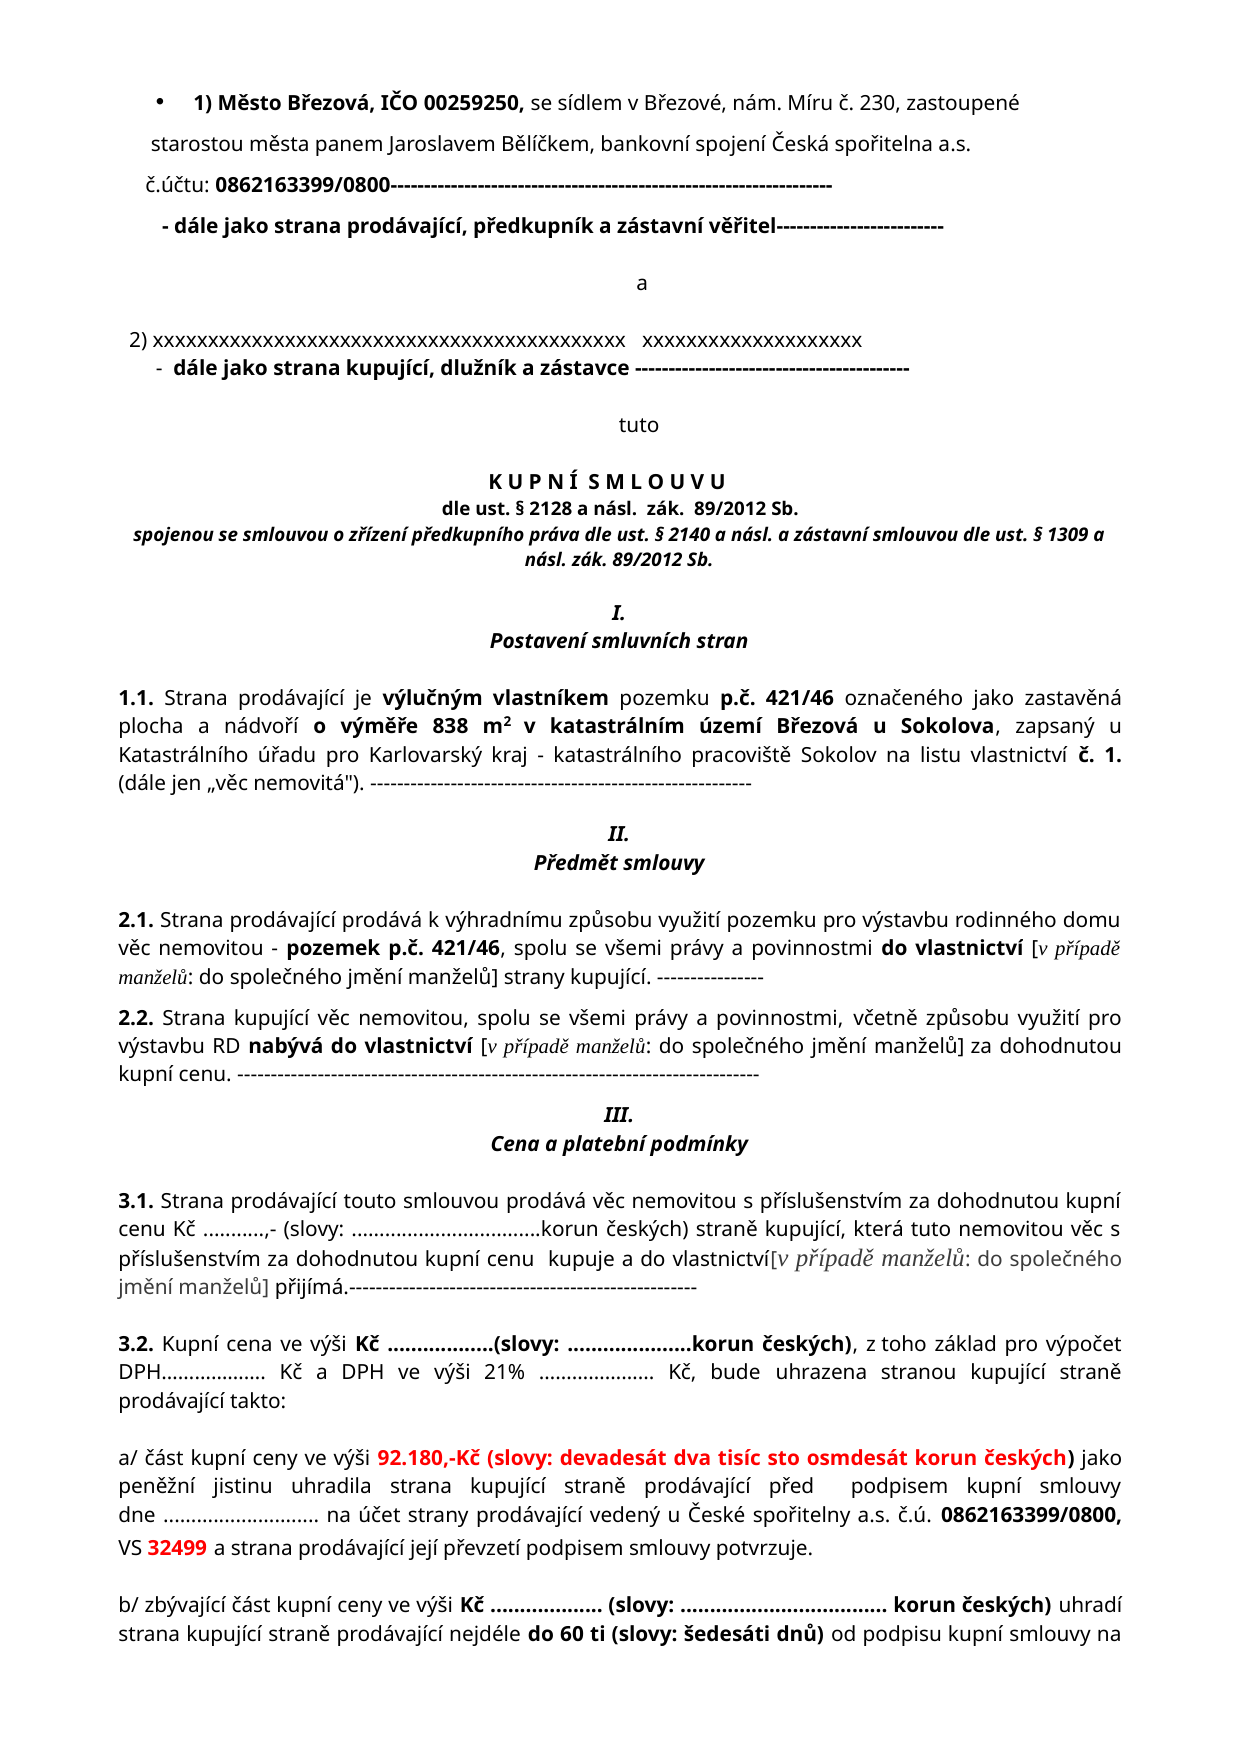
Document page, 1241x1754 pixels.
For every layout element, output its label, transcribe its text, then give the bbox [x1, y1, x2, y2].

subtitle spojenou se smlouvou o zřízení předkupního práva dle ust. § 2140 a násl. a zástavní smlouvou dle ust. § 1309 a násl. zák. 89/2012 Sb. [118, 521, 1122, 572]
text b/ zbývající část kupní ceny ve výši Kč ................... (slovy: ................................... korun českých) uhradí strana kupující straně prodávající nejdéle do 60 ti (slovy: šedesáti dnů) od podpisu kupní smlouvy na [118, 1591, 1122, 1647]
list 1) Město Březová, IČO 00259250, se sídlem v Březové, nám. Míru č. 230, zastoupené [156, 88, 1122, 117]
text 2) xxxxxxxxxxxxxxxxxxxxxxxxxxxxxxxxxxxxxxxxxxx xxxxxxxxxxxxxxxxxxxx [118, 325, 1122, 353]
text III. [118, 1101, 1122, 1129]
text dle ust. § 2128 a násl. zák. 89/2012 Sb. [118, 496, 1122, 521]
text č.účtu: 0862163399/0800------------------------------------------------------------------ [118, 170, 1122, 199]
text - dále jako strana kupující, dlužník a zástavce ----------------------------------------- [156, 353, 1122, 382]
text Cena a platební podmínky [118, 1129, 1122, 1157]
text 1.1. Strana prodávající je výlučným vlastníkem pozemku p.č. 421/46 označeného jako zastavěná plocha a nádvoří o výměře 838 m2 v katastrálním území Březová u Sokolova, zapsaný u Katastrálního úřadu pro Karlovarský kraj - katastrálního pracoviště Sokolov na listu vlastnictví č. 1. (dále jen „věc nemovitá"). --------------------------------------------------------- [118, 683, 1122, 797]
text Postavení smluvních stran [118, 626, 1122, 655]
text II. [118, 819, 1122, 848]
text 2.1. Strana prodávající prodává k výhradnímu způsobu využití pozemku pro výstavbu rodinného domu věc nemovitou - pozemek p.č. 421/46, spolu se všemi právy a povinnostmi do vlastnictví [v případě manželů: do společného jmění manželů] strany kupující. ---------------- [118, 905, 1122, 990]
text 2.2. Strana kupující věc nemovitou, spolu se všemi právy a povinnostmi, včetně způsobu využití pro výstavbu RD nabývá do vlastnictví [v případě manželů: do společného jmění manželů] za dohodnutou kupní cenu. ------------------------------------------------------------------------------ [118, 1003, 1122, 1088]
subtitle K U P N Í S M L O U V U [118, 467, 1122, 496]
subtitle I. [118, 598, 1122, 626]
text 3.1. Strana prodávající touto smlouvou prodává věc nemovitou s příslušenstvím za dohodnutou kupní cenu Kč ...........,- (slovy: ..................................korun českých) straně kupující, která tuto nemovitou věc s příslušenstvím za dohodnutou kupní cenu kupuje a do vlastnictví[v případě manželů: do společného jmění manželů] přijímá.---------------------------------------------------- [118, 1186, 1122, 1301]
text a [162, 268, 1122, 297]
text Předmět smlouvy [118, 848, 1122, 876]
text a/ část kupní ceny ve výši 92.180,-Kč (slovy: devadesát dva tisíc sto osmdesát korun českých) jako peněžní jistinu uhradila strana kupující straně prodávající před podpisem kupní smlouvy dne ............................ na účet strany prodávající vedený u České spořitelny a.s. č.ú. 0862163399/0800, VS 32499 a strana prodávající její převzetí podpisem smlouvy potvrzuje. [118, 1443, 1122, 1562]
text starostou města panem Jaroslavem Bělíčkem, bankovní spojení Česká spořitelna a.s. [118, 129, 1122, 158]
text - dále jako strana prodávající, předkupník a zástavní věřitel------------------------- [162, 211, 1122, 240]
text 3.2. Kupní cena ve výši Kč ..................(slovy: .....................korun českých), z toho základ pro výpočet DPH………………. Kč a DPH ve výši 21% ………………... Kč, bude uhrazena stranou kupující straně prodávající takto: [118, 1329, 1122, 1414]
text tuto [156, 410, 1122, 439]
